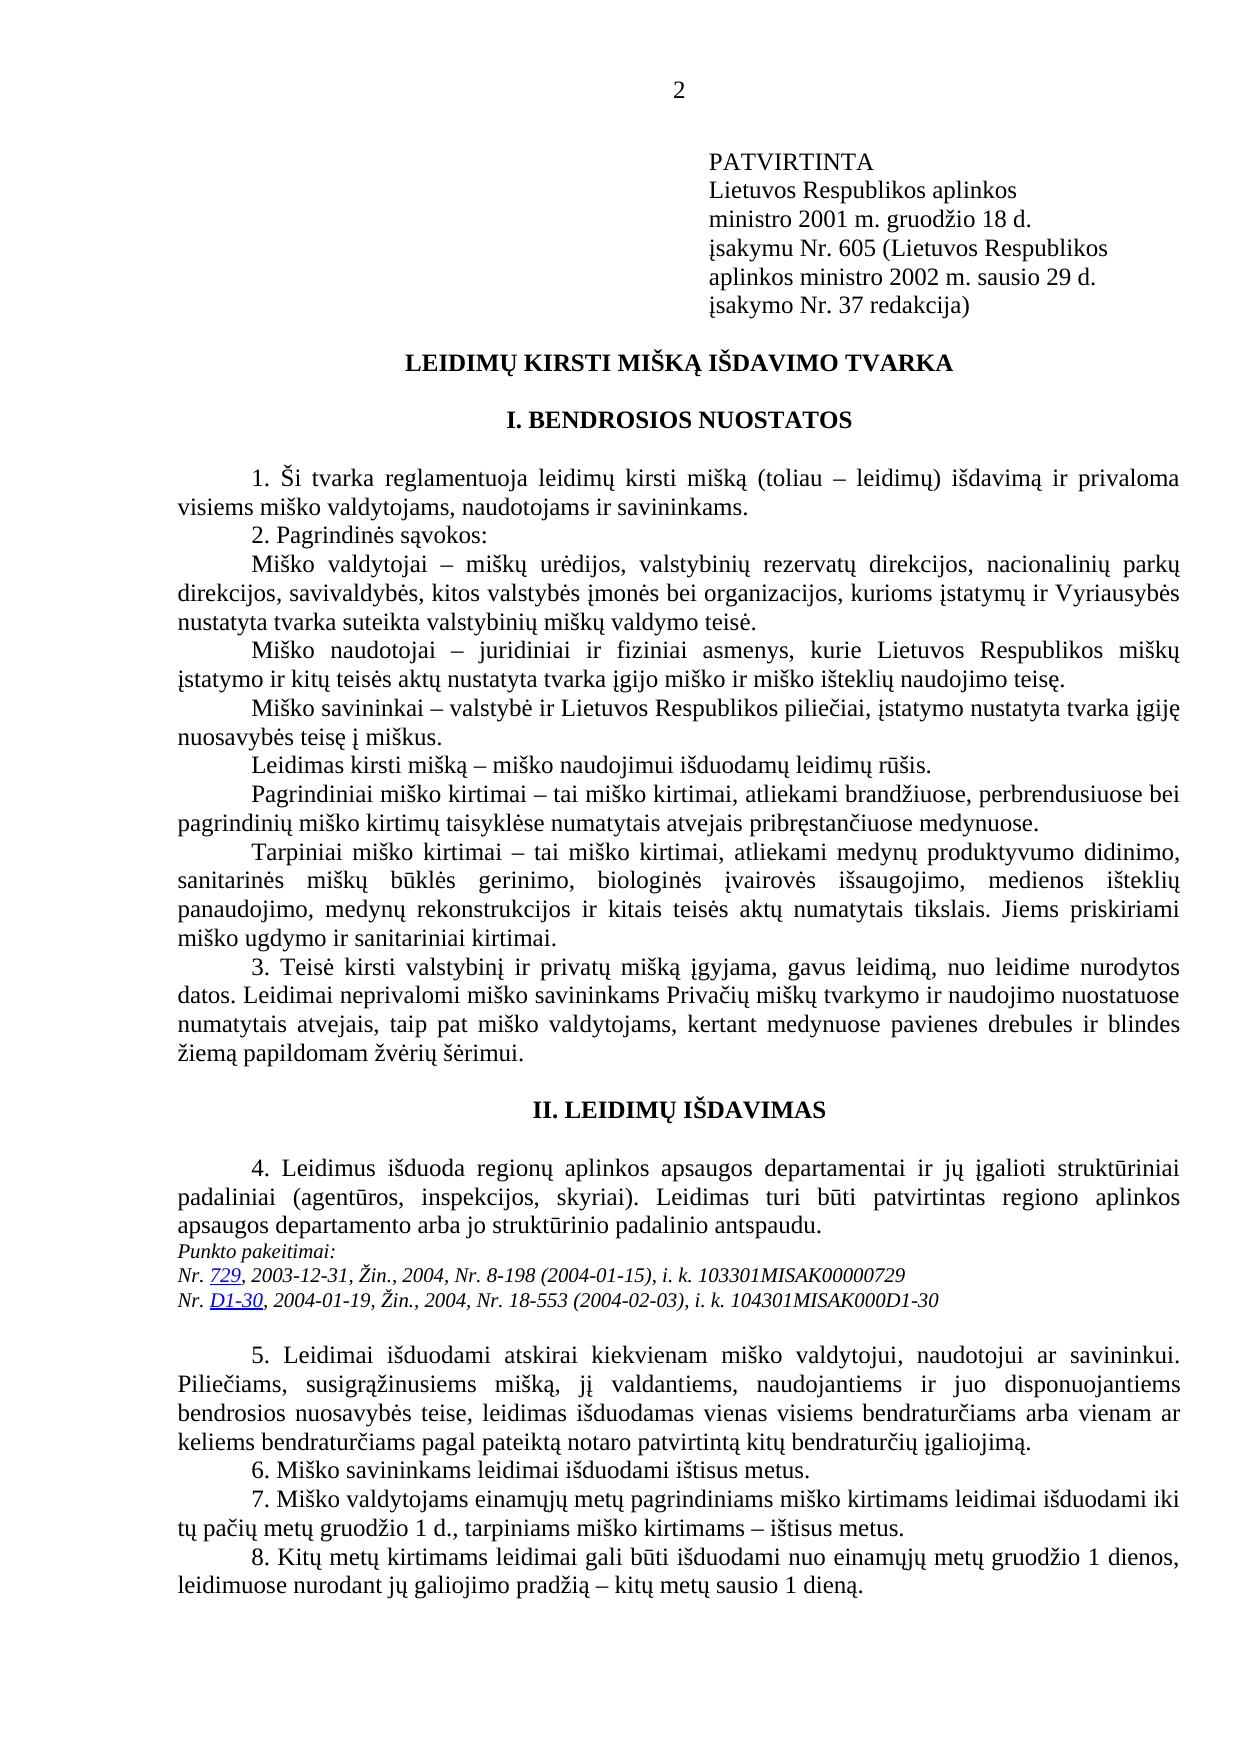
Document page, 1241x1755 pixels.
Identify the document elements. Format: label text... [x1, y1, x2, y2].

text Leidimas kirsti mišką – miško naudojimui išduodamų leidimų rūšis. [177, 751, 1181, 779]
text Nr. D1-30, 2004-01-19, Žin., 2004, Nr. 18-553 (2004-02-03), i. k. 104301MISAK000D1-30 [177, 1287, 1181, 1312]
text Miško valdytojai – miškų urėdijos, valstybinių rezervatų direkcijos, nacionalinių parkų direkcijos, savivaldybės, kitos valstybės įmonės bei organizacijos, kurioms įstatymų ir Vyriausybės nustatyta tvarka suteikta valstybinių miškų valdymo teisė. [177, 549, 1181, 636]
text Nr. 729, 2003-12-31, Žin., 2004, Nr. 8-198 (2004-01-15), i. k. 103301MISAK00000729 [177, 1263, 1181, 1287]
text įsakymu Nr. 605 (Lietuvos Respublikos aplinkos ministro 2002 m. sausio 29 d. įsakymo Nr. 37 redakcija) [709, 233, 1181, 319]
text PATVIRTINTA [177, 147, 1181, 176]
text 5. Leidimai išduodami atskirai kiekvienam miško valdytojui, naudotojui ar savininkui. Piliečiams, susigrąžinusiems mišką, jį valdantiems, naudojantiems ir juo disponuojantiems bendrosios nuosavybės teise, leidimas išduodamas vienas visiems bendraturčiams arba vienam ar keliems bendraturčiams pagal pateiktą notaro patvirtintą kitų bendraturčių įgaliojimą. [177, 1340, 1181, 1455]
text Miško savininkai – valstybė ir Lietuvos Respublikos piliečiai, įstatymo nustatyta tvarka įgiję nuosavybės teisę į miškus. [177, 693, 1181, 751]
text LEIDIMŲ KIRSTI MIŠKĄ IŠDAVIMO TVARKA [177, 348, 1181, 377]
text Pagrindiniai miško kirtimai – tai miško kirtimai, atliekami brandžiuose, perbrendusiuose bei pagrindinių miško kirtimų taisyklėse numatytais atvejais pribręstančiuose medynuose. [177, 779, 1181, 837]
text Punkto pakeitimai: [177, 1239, 1181, 1263]
text II. LEIDIMŲ IŠDAVIMAS [177, 1096, 1181, 1124]
text 3. Teisė kirsti valstybinį ir privatų mišką įgyjama, gavus leidimą, nuo leidime nurodytos datos. Leidimai neprivalomi miško savininkams Privačių miškų tvarkymo ir naudojimo nuostatuose numatytais atvejais, taip pat miško valdytojams, kertant medynuose pavienes drebules ir blindes žiemą papildomam žvėrių šėrimui. [177, 952, 1181, 1067]
text 2. Pagrindinės sąvokos: [177, 521, 1181, 549]
text Miško naudotojai – juridiniai ir fiziniai asmenys, kurie Lietuvos Respublikos miškų įstatymo ir kitų teisės aktų nustatyta tvarka įgijo miško ir miško išteklių naudojimo teisę. [177, 636, 1181, 693]
text I. BENDROSIOS NUOSTATOS [177, 406, 1181, 434]
text 7. Miško valdytojams einamųjų metų pagrindiniams miško kirtimams leidimai išduodami iki tų pačių metų gruodžio 1 d., tarpiniams miško kirtimams – ištisus metus. [177, 1484, 1181, 1542]
text Tarpiniai miško kirtimai – tai miško kirtimai, atliekami medynų produktyvumo didinimo, sanitarinės miškų būklės gerinimo, biologinės įvairovės išsaugojimo, medienos išteklių panaudojimo, medynų rekonstrukcijos ir kitais teisės aktų numatytais tikslais. Jiems priskiriami miško ugdymo ir sanitariniai kirtimai. [177, 837, 1181, 952]
text 6. Miško savininkams leidimai išduodami ištisus metus. [177, 1455, 1181, 1484]
text 4. Leidimus išduoda regionų aplinkos apsaugos departamentai ir jų įgalioti struktūriniai padaliniai (agentūros, inspekcijos, skyriai). Leidimas turi būti patvirtintas regiono aplinkos apsaugos departamento arba jo struktūrinio padalinio antspaudu. [177, 1153, 1181, 1239]
text ministro 2001 m. gruodžio 18 d. [177, 204, 1181, 233]
text 1. Ši tvarka reglamentuoja leidimų kirsti mišką (toliau – leidimų) išdavimą ir privaloma visiems miško valdytojams, naudotojams ir savininkams. [177, 463, 1181, 521]
text Lietuvos Respublikos aplinkos [177, 176, 1181, 204]
text 8. Kitų metų kirtimams leidimai gali būti išduodami nuo einamųjų metų gruodžio 1 dienos, leidimuose nurodant jų galiojimo pradžią – kitų metų sausio 1 dieną. [177, 1542, 1181, 1599]
